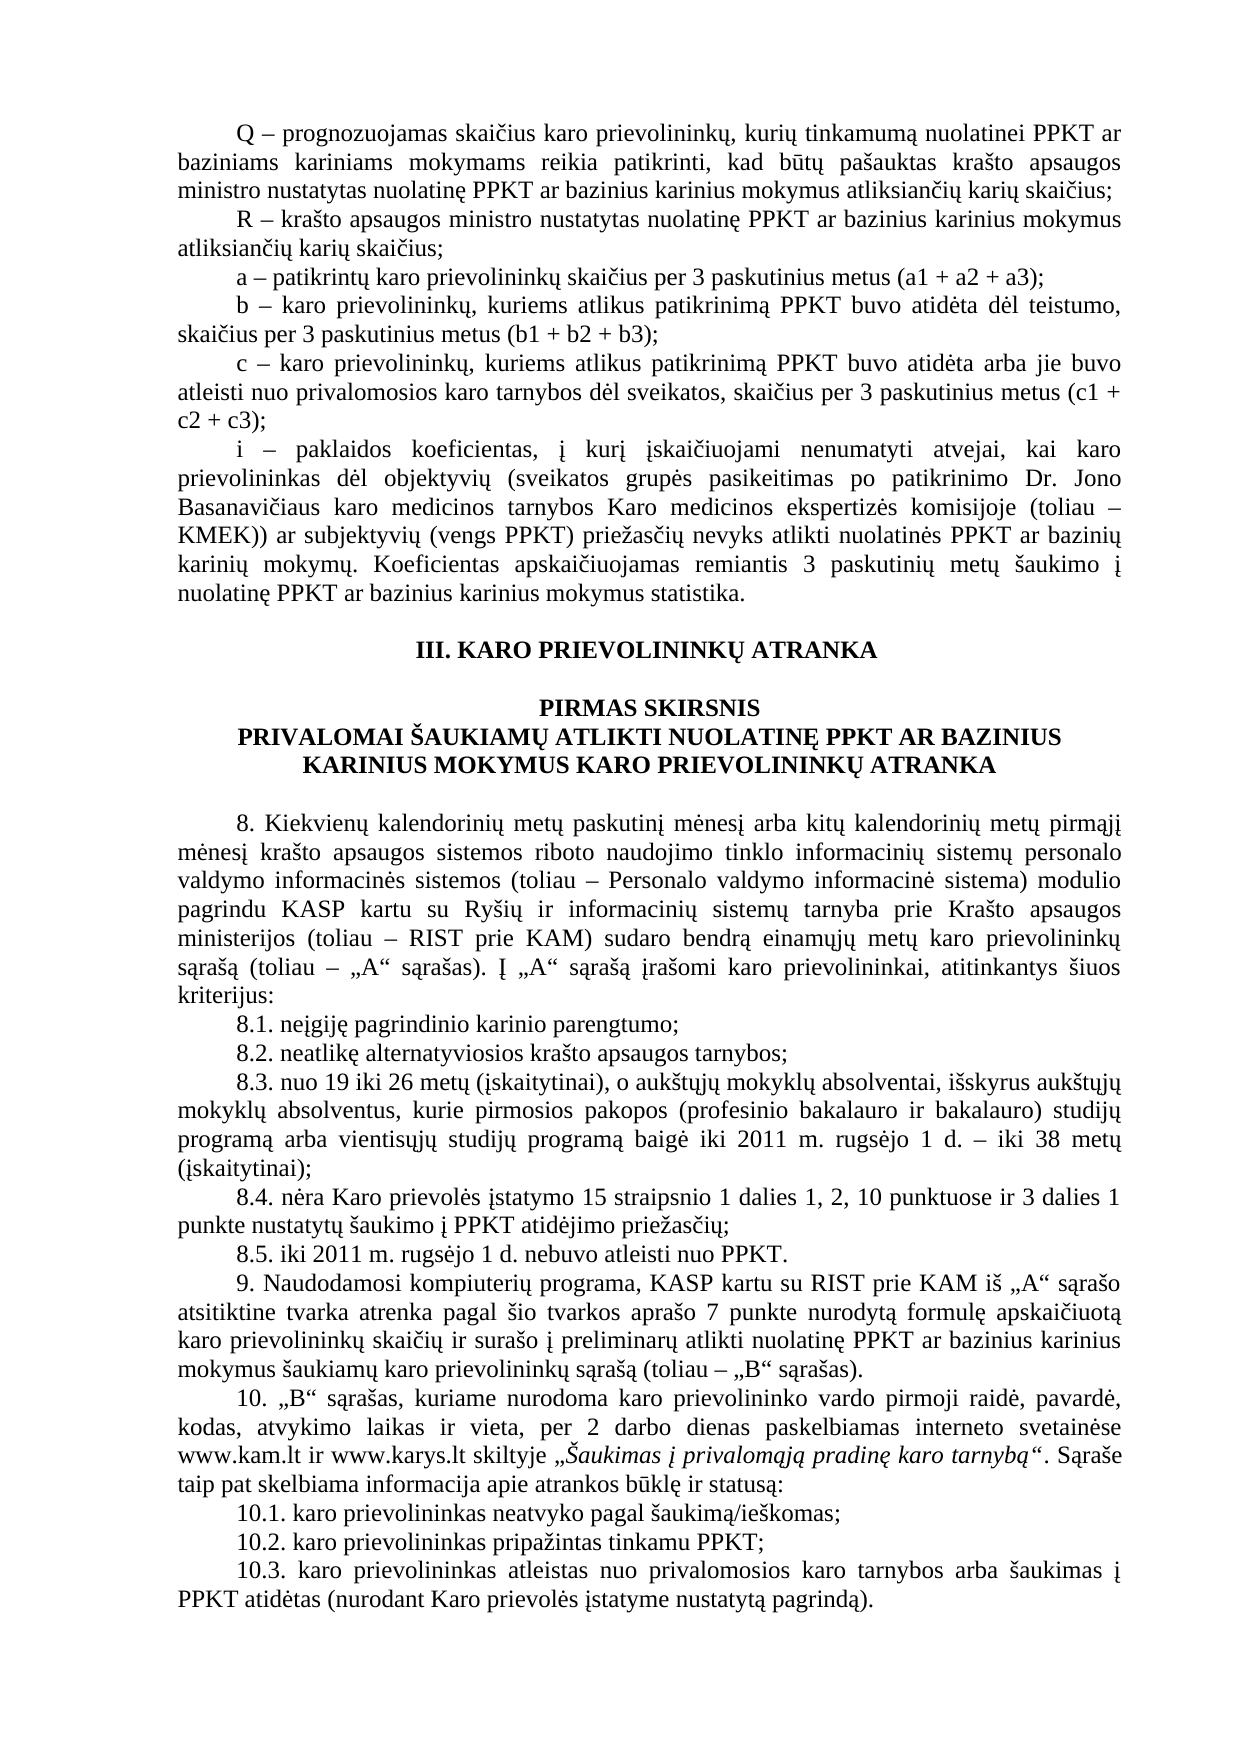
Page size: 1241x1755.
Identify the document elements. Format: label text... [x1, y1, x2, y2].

text 8.4. nėra Karo prievolės įstatymo 15 straipsnio 1 dalies 1, 2, 10 punktuose ir 3 dalies 1 punkte nustatytų šaukimo į PPKT atidėjimo priežasčių; [177, 1182, 1122, 1239]
text R – krašto apsaugos ministro nustatytas nuolatinę PPKT ar bazinius karinius mokymus atliksiančių karių skaičius; [177, 204, 1122, 262]
text 8.2. neatlikę alternatyviosios krašto apsaugos tarnybos; [177, 1038, 1122, 1067]
text PRIVALOMAI ŠAUKIAMŲ ATLIKTI NUOLATINĘ PPKT AR BAZINIUS KARINIUS MOKYMUS KARO PRIEVOLININKŲ ATRANKA [177, 722, 1122, 779]
text 10. „B“ sąrašas, kuriame nurodoma karo prievolininko vardo pirmoji raidė, pavardė, kodas, atvykimo laikas ir vieta, per 2 darbo dienas paskelbiamas interneto svetainėse www.kam.lt ir www.karys.lt skiltyje „Šaukimas į privalomąją pradinę karo tarnybą“. Sąraše taip pat skelbiama informacija apie atrankos būklę ir statusą: [177, 1383, 1122, 1498]
text 10.1. karo prievolininkas neatvyko pagal šaukimą/ieškomas; [177, 1498, 1122, 1527]
text 8. Kiekvienų kalendorinių metų paskutinį mėnesį arba kitų kalendorinių metų pirmąjį mėnesį krašto apsaugos sistemos riboto naudojimo tinklo informacinių sistemų personalo valdymo informacinės sistemos (toliau – Personalo valdymo informacinė sistema) modulio pagrindu KASP kartu su Ryšių ir informacinių sistemų tarnyba prie Krašto apsaugos ministerijos (toliau – RIST prie KAM) sudaro bendrą einamųjų metų karo prievolininkų sąrašą (toliau – „A“ sąrašas). Į „A“ sąrašą įrašomi karo prievolininkai, atitinkantys šiuos kriterijus: [177, 808, 1122, 1009]
text 9. Naudodamosi kompiuterių programa, KASP kartu su RIST prie KAM iš „A“ sąrašo atsitiktine tvarka atrenka pagal šio tvarkos aprašo 7 punkte nurodytą formulę apskaičiuotą karo prievolininkų skaičių ir surašo į preliminarų atlikti nuolatinę PPKT ar bazinius karinius mokymus šaukiamų karo prievolininkų sąrašą (toliau – „B“ sąrašas). [177, 1268, 1122, 1383]
text 8.5. iki 2011 m. rugsėjo 1 d. nebuvo atleisti nuo PPKT. [177, 1239, 1122, 1268]
text 8.1. neįgiję pagrindinio karinio parengtumo; [177, 1009, 1122, 1038]
text b – karo prievolininkų, kuriems atlikus patikrinimą PPKT buvo atidėta dėl teistumo, skaičius per 3 paskutinius metus (b1 + b2 + b3); [177, 291, 1122, 348]
text a – patikrintų karo prievolininkų skaičius per 3 paskutinius metus (a1 + a2 + a3); [177, 262, 1122, 291]
text i – paklaidos koeficientas, į kurį įskaičiuojami nenumatyti atvejai, kai karo prievolininkas dėl objektyvių (sveikatos grupės pasikeitimas po patikrinimo Dr. Jono Basanavičiaus karo medicinos tarnybos Karo medicinos ekspertizės komisijoje (toliau – KMEK)) ar subjektyvių (vengs PPKT) priežasčių nevyks atlikti nuolatinės PPKT ar bazinių karinių mokymų. Koeficientas apskaičiuojamas remiantis 3 paskutinių metų šaukimo į nuolatinę PPKT ar bazinius karinius mokymus statistika. [177, 434, 1122, 607]
text III. KARO PRIEVOLININKŲ ATRANKA [177, 636, 1122, 664]
text PIRMAS SKIRSNIS [177, 693, 1122, 722]
text 10.3. karo prievolininkas atleistas nuo privalomosios karo tarnybos arba šaukimas į PPKT atidėtas (nurodant Karo prievolės įstatyme nustatytą pagrindą). [177, 1556, 1122, 1613]
text 8.3. nuo 19 iki 26 metų (įskaitytinai), o aukštųjų mokyklų absolventai, išskyrus aukštųjų mokyklų absolventus, kurie pirmosios pakopos (profesinio bakalauro ir bakalauro) studijų programą arba vientisųjų studijų programą baigė iki 2011 m. rugsėjo 1 d. – iki 38 metų (įskaitytinai); [177, 1067, 1122, 1182]
text c – karo prievolininkų, kuriems atlikus patikrinimą PPKT buvo atidėta arba jie buvo atleisti nuo privalomosios karo tarnybos dėl sveikatos, skaičius per 3 paskutinius metus (c1 + c2 + c3); [177, 348, 1122, 434]
text Q – prognozuojamas skaičius karo prievolininkų, kurių tinkamumą nuolatinei PPKT ar baziniams kariniams mokymams reikia patikrinti, kad būtų pašauktas krašto apsaugos ministro nustatytas nuolatinę PPKT ar bazinius karinius mokymus atliksiančių karių skaičius; [177, 118, 1122, 204]
text 10.2. karo prievolininkas pripažintas tinkamu PPKT; [177, 1527, 1122, 1556]
